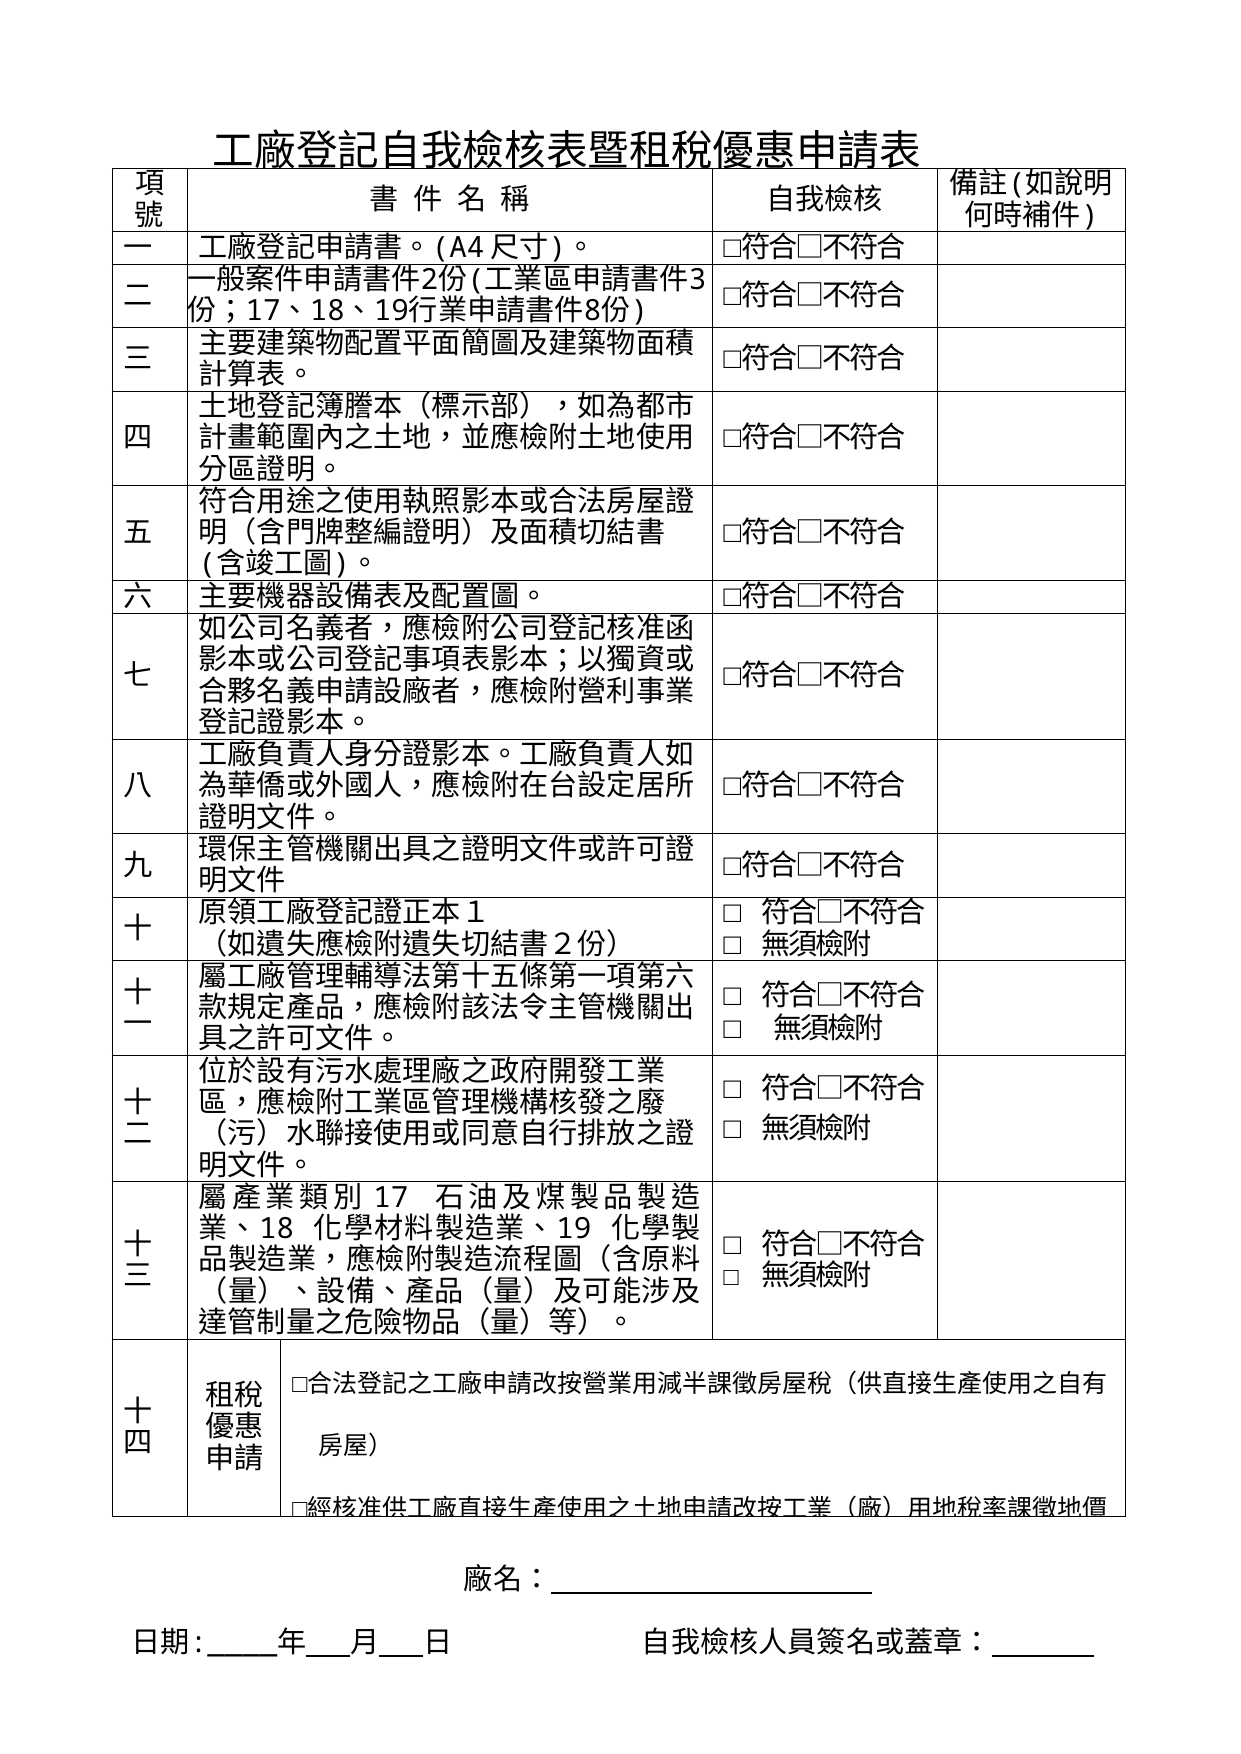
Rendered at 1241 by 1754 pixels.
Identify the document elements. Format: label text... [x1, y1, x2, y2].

table_cell [938, 265, 1125, 327]
table_cell [938, 392, 1125, 485]
table_header 書 件 名 稱 [188, 169, 712, 231]
table_cell 十二 [113, 1056, 187, 1181]
table_cell 八 [113, 740, 187, 833]
table_cell 原領工廠登記證正本１ （如遺失應檢附遺失切結書２份） [188, 898, 712, 960]
table_header 項號 [113, 169, 187, 231]
table_cell 屬產業類別17 石油及煤製品製造業、18 化學材料製造業、19 化學製品製造業，應檢附製造流程圖（含原料（量）、設備、產品（量）及可能涉及達管制量之危險物品（量）等）。 [188, 1182, 712, 1338]
table_cell 工廠登記申請書。(A4尺寸)。 [188, 232, 712, 263]
table_cell [938, 740, 1125, 833]
table_cell □符合□不符合 [713, 232, 937, 263]
text 廠名： [131, 1535, 1106, 1598]
table_cell [938, 614, 1125, 738]
table_cell □符合□不符合 [713, 740, 937, 833]
table_cell 十一 [113, 961, 187, 1055]
table_cell 二 [113, 265, 187, 327]
table_cell 符合□不符合 無須檢附 [713, 1056, 937, 1181]
table_cell 位於設有污水處理廠之政府開發工業區，應檢附工業區管理機構核發之廢（污）水聯接使用或同意自行排放之證明文件。 [188, 1056, 712, 1181]
text 日期:____年 月 日 自我檢核人員簽名或蓋章： [131, 1598, 1106, 1660]
table_cell 工廠負責人身分證影本。工廠負責人如為華僑或外國人，應檢附在台設定居所證明文件。 [188, 740, 712, 833]
table_cell 一 [113, 232, 187, 263]
table_cell □符合□不符合 [713, 581, 937, 612]
table_cell 一般案件申請書件2份(工業區申請書件3份；17、18、19行業申請書件8份) [188, 265, 712, 327]
table_cell [938, 834, 1125, 897]
table_cell □符合□不符合 [713, 392, 937, 485]
table_cell 五 [113, 486, 187, 580]
table_header 自我檢核 [713, 169, 937, 231]
table_cell [938, 961, 1125, 1055]
table_cell □符合□不符合 [713, 614, 937, 738]
table_cell 符合□不符合 無須檢附 [713, 961, 937, 1055]
table_cell [938, 486, 1125, 580]
table_cell 十四 [113, 1340, 187, 1516]
table_cell 三 [113, 328, 187, 391]
table_cell 如公司名義者，應檢附公司登記核准函影本或公司登記事項表影本；以獨資或合夥名義申請設廠者，應檢附營利事業登記證影本。 [188, 614, 712, 738]
table_cell 租稅優惠申請 [188, 1340, 280, 1516]
table_cell □符合□不符合 [713, 265, 937, 327]
table_cell 環保主管機關出具之證明文件或許可證明文件 [188, 834, 712, 897]
table_cell [938, 232, 1125, 263]
table_cell 屬工廠管理輔導法第十五條第一項第六款規定產品，應檢附該法令主管機關出具之許可文件。 [188, 961, 712, 1055]
table_cell □符合□不符合 [713, 486, 937, 580]
table_cell [938, 581, 1125, 612]
table_cell 七 [113, 614, 187, 738]
text 工廠登記自我檢核表暨租稅優惠申請表 [131, 105, 1106, 168]
table_cell □合法登記之工廠申請改按營業用減半課徵房屋稅（供直接生產使用之自有房屋） □經核准供工廠直接生產使用之土地申請改按工業（廠）用地稅率課徵地價稅（土地所有權人： ） [281, 1340, 1125, 1516]
table_cell 土地登記簿謄本（標示部），如為都市計畫範圍內之土地，並應檢附土地使用分區證明。 [188, 392, 712, 485]
table_cell 六 [113, 581, 187, 612]
table_cell □符合□不符合 [713, 834, 937, 897]
table_cell [938, 328, 1125, 391]
table_cell [938, 1182, 1125, 1338]
table_cell 符合用途之使用執照影本或合法房屋證明（含門牌整編證明）及面積切結書(含竣工圖)。 [188, 486, 712, 580]
table_cell 符合□不符合 無須檢附 [713, 898, 937, 960]
table_cell □符合□不符合 [713, 328, 937, 391]
table_cell [938, 1056, 1125, 1181]
table_cell 符合□不符合 無須檢附 [713, 1182, 937, 1338]
table_cell 主要機器設備表及配置圖。 [188, 581, 712, 612]
table_cell [938, 898, 1125, 960]
table_cell 十 [113, 898, 187, 960]
table_header 備註(如說明何時補件) [938, 169, 1125, 231]
table_cell 九 [113, 834, 187, 897]
table_cell 四 [113, 392, 187, 485]
table_cell 主要建築物配置平面簡圖及建築物面積計算表。 [188, 328, 712, 391]
table_cell 十三 [113, 1182, 187, 1338]
